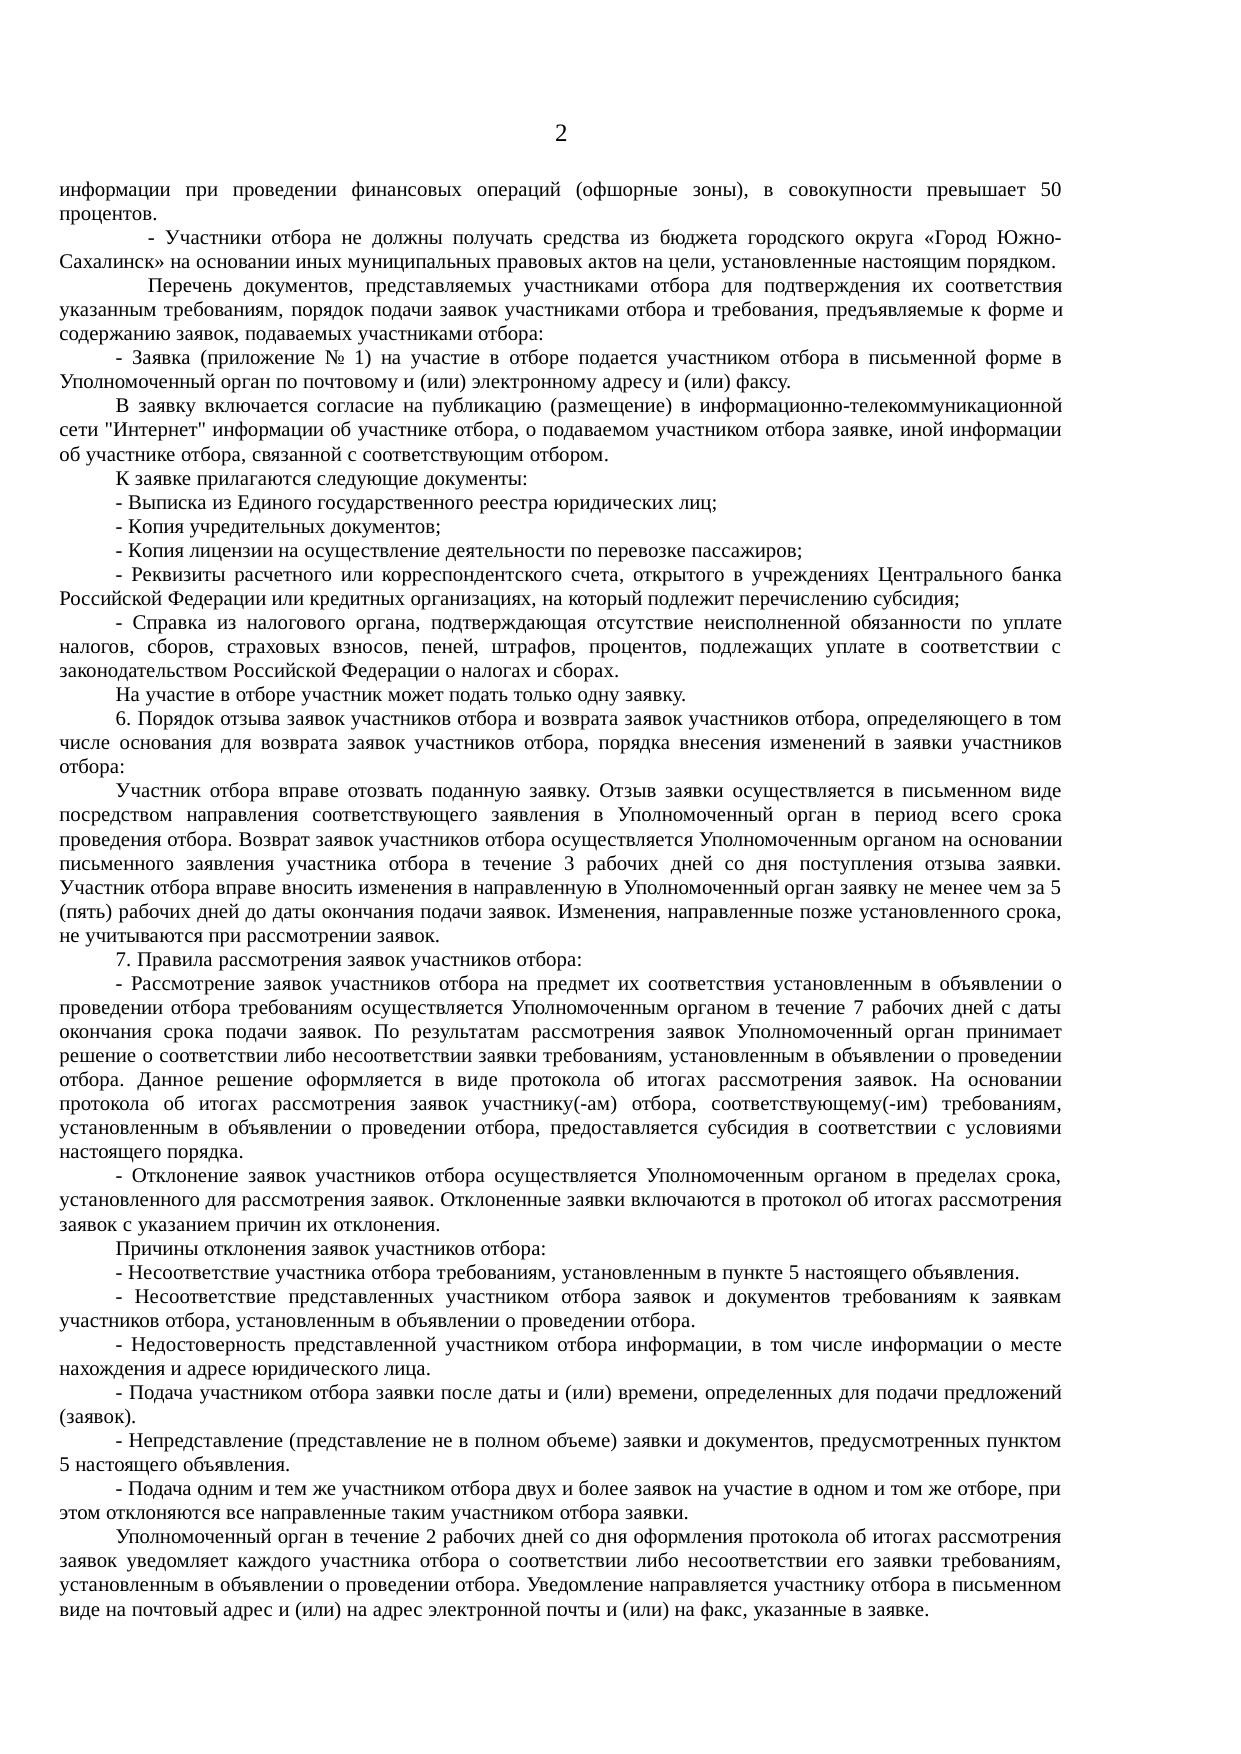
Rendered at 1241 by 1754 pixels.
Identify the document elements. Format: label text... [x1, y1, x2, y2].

text - Несоответствие представленных участником отбора заявок и документов требованиям к заявкам участников отбора, установленным в объявлении о проведении отбора. [59, 1283, 1063, 1332]
text На участие в отборе участник может подать только одну заявку. [59, 682, 1063, 706]
text - Рассмотрение заявок участников отбора на предмет их соответствия установленным в объявлении о проведении отбора требованиям осуществляется Уполномоченным органом в течение 7 рабочих дней с даты окончания срока подачи заявок. По результатам рассмотрения заявок Уполномоченный орган принимает решение о соответствии либо несоответствии заявки требованиям, установленным в объявлении о проведении отбора. Данное решение оформляется в виде протокола об итогах рассмотрения заявок. На основании протокола об итогах рассмотрения заявок участнику(-ам) отбора, соответствующему(-им) требованиям, установленным в объявлении о проведении отбора, предоставляется субсидия в соответствии с условиями настоящего порядка. [59, 971, 1063, 1163]
text 6. Порядок отзыва заявок участников отбора и возврата заявок участников отбора, определяющего в том числе основания для возврата заявок участников отбора, порядка внесения изменений в заявки участников отбора: [59, 706, 1063, 778]
text В заявку включается согласие на публикацию (размещение) в информационно-телекоммуникационной сети "Интернет" информации об участнике отбора, о подаваемом участником отбора заявке, иной информации об участнике отбора, связанной с соответствующим отбором. [59, 393, 1063, 465]
text - Недостоверность представленной участником отбора информации, в том числе информации о месте нахождения и адресе юридического лица. [59, 1332, 1063, 1380]
text Уполномоченный орган в течение 2 рабочих дней со дня оформления протокола об итогах рассмотрения заявок уведомляет каждого участника отбора о соответствии либо несоответствии его заявки требованиям, установленным в объявлении о проведении отбора. Уведомление направляется участнику отбора в письменном виде на почтовый адрес и (или) на адрес электронной почты и (или) на факс, указанные в заявке. [59, 1524, 1063, 1620]
text - Отклонение заявок участников отбора осуществляется Уполномоченным органом в пределах срока, установленного для рассмотрения заявок. Отклоненные заявки включаются в протокол об итогах рассмотрения заявок с указанием причин их отклонения. [59, 1163, 1063, 1235]
text - Копия лицензии на осуществление деятельности по перевозке пассажиров; [59, 538, 1063, 562]
text - Копия учредительных документов; [59, 513, 1063, 538]
text - Подача участником отбора заявки после даты и (или) времени, определенных для подачи предложений (заявок). [59, 1380, 1063, 1428]
text - Подача одним и тем же участником отбора двух и более заявок на участие в одном и том же отборе, при этом отклоняются все направленные таким участником отбора заявки. [59, 1476, 1063, 1524]
text Перечень документов, представляемых участниками отбора для подтверждения их соответствия указанным требованиям, порядок подачи заявок участниками отбора и требования, предъявляемые к форме и содержанию заявок, подаваемых участниками отбора: [59, 273, 1063, 345]
text - Реквизиты расчетного или корреспондентского счета, открытого в учреждениях Центрального банка Российской Федерации или кредитных организациях, на который подлежит перечислению субсидия; [59, 562, 1063, 610]
text - Непредставление (представление не в полном объеме) заявки и документов, предусмотренных пунктом 5 настоящего объявления. [59, 1428, 1063, 1476]
text К заявке прилагаются следующие документы: [59, 465, 1063, 489]
text Причины отклонения заявок участников отбора: [59, 1235, 1063, 1259]
text информации при проведении финансовых операций (офшорные зоны), в совокупности превышает 50 процентов. [59, 177, 1063, 225]
text - Участники отбора не должны получать средства из бюджета городского округа «Город Южно-Сахалинск» на основании иных муниципальных правовых актов на цели, установленные настоящим порядком. [59, 225, 1063, 273]
text - Выписка из Единого государственного реестра юридических лиц; [59, 489, 1063, 513]
text 7. Правила рассмотрения заявок участников отбора: [59, 947, 1063, 971]
text - Справка из налогового органа, подтверждающая отсутствие неисполненной обязанности по уплате налогов, сборов, страховых взносов, пеней, штрафов, процентов, подлежащих уплате в соответствии с законодательством Российской Федерации о налогах и сборах. [59, 610, 1063, 682]
text - Несоответствие участника отбора требованиям, установленным в пункте 5 настоящего объявления. [59, 1259, 1063, 1283]
text Участник отбора вправе отозвать поданную заявку. Отзыв заявки осуществляется в письменном виде посредством направления соответствующего заявления в Уполномоченный орган в период всего срока проведения отбора. Возврат заявок участников отбора осуществляется Уполномоченным органом на основании письменного заявления участника отбора в течение 3 рабочих дней со дня поступления отзыва заявки. Участник отбора вправе вносить изменения в направленную в Уполномоченный орган заявку не менее чем за 5 (пять) рабочих дней до даты окончания подачи заявок. Изменения, направленные позже установленного срока, не учитываются при рассмотрении заявок. [59, 778, 1063, 947]
text - Заявка (приложение № 1) на участие в отборе подается участником отбора в письменной форме в Уполномоченный орган по почтовому и (или) электронному адресу и (или) факсу. [59, 345, 1063, 393]
